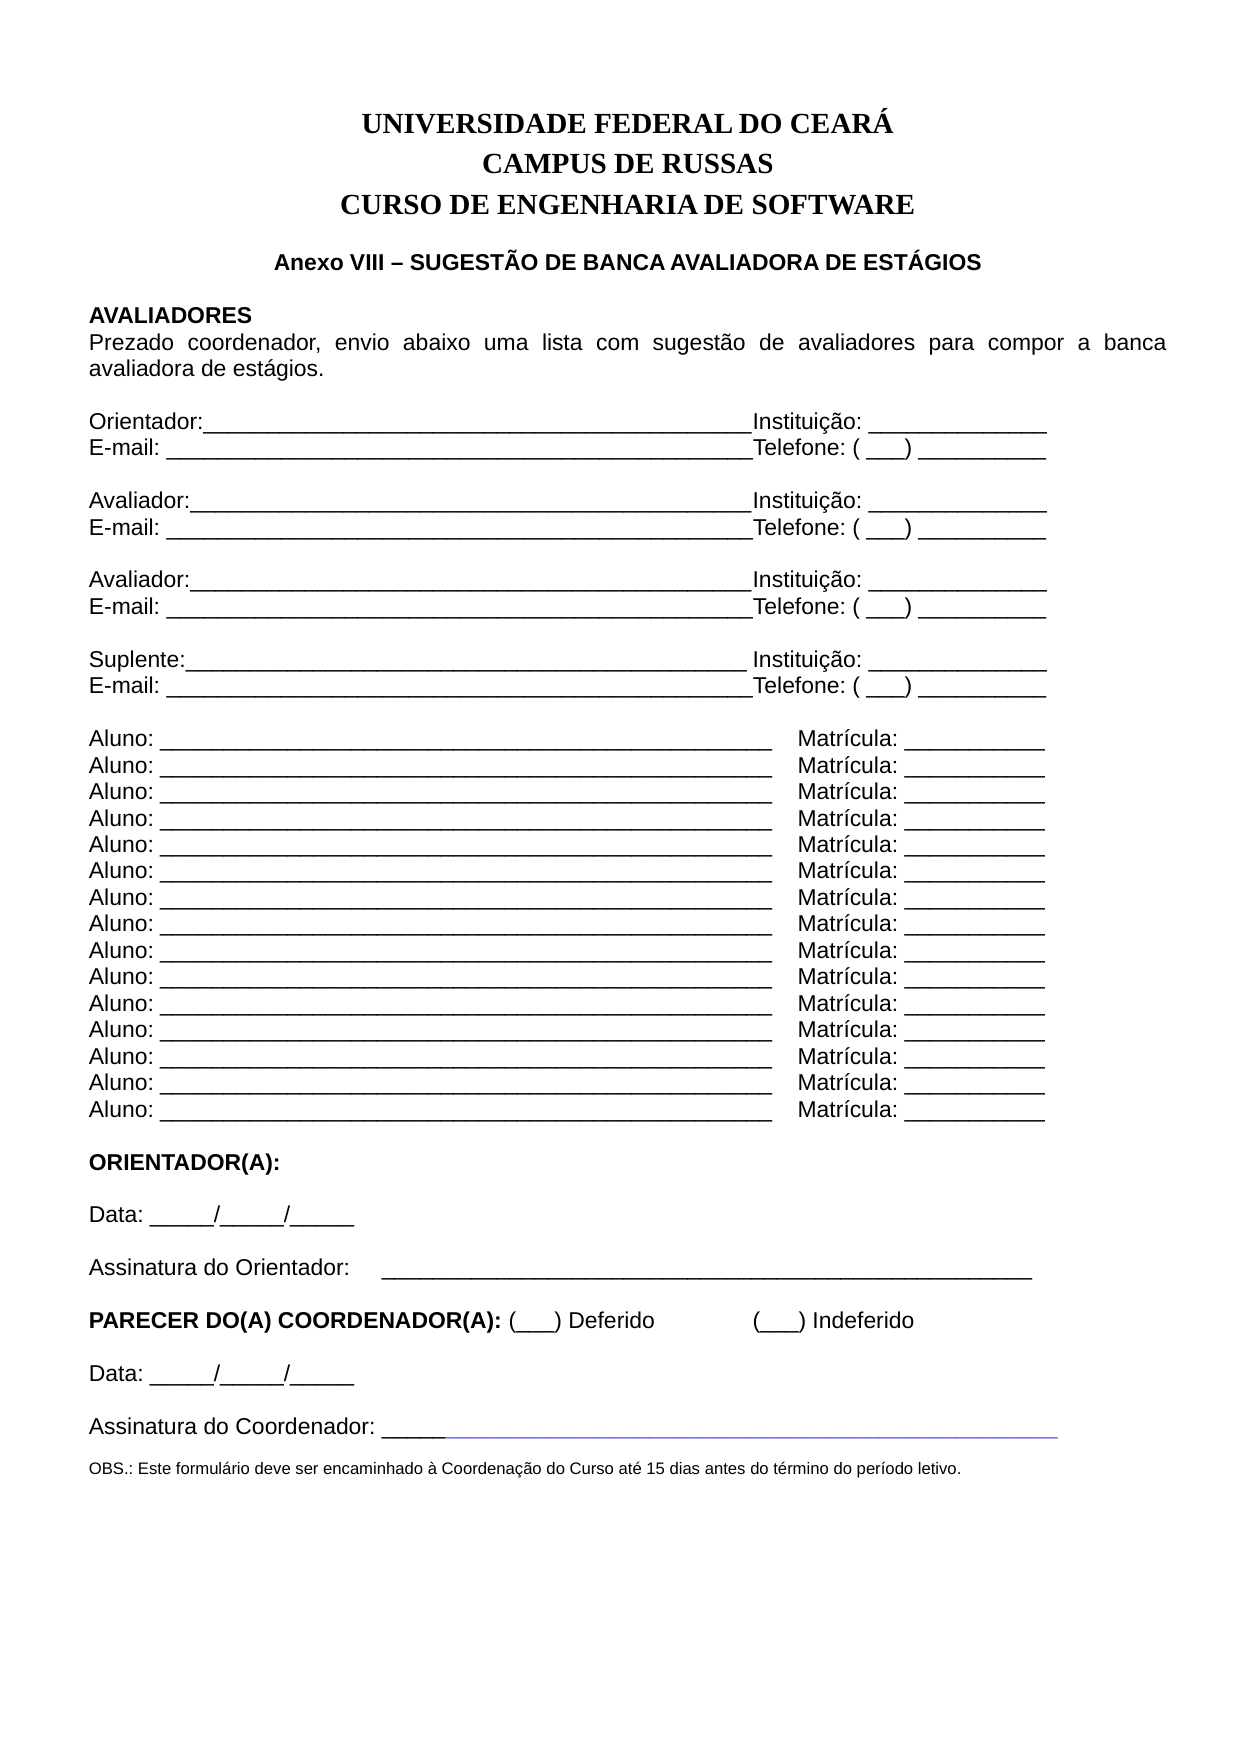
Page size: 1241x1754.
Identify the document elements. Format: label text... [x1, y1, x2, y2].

text Aluno: ________________________________________________ Matrícula: ___________ [89, 963, 1167, 990]
text AVALIADORES [89, 302, 1167, 328]
text E-mail: ______________________________________________Telefone: ( ___) __________ [89, 593, 1167, 619]
text ORIENTADOR(A): [89, 1148, 1167, 1175]
text Prezado coordenador, envio abaixo uma lista com sugestão de avaliadores para compor a banca avaliadora de estágios. [89, 328, 1167, 381]
text Assinatura do Orientador: ___________________________________________________ [89, 1254, 1167, 1281]
text Orientador:___________________________________________ Instituição: ______________ [89, 408, 1167, 434]
text Aluno: ________________________________________________ Matrícula: ___________ [89, 937, 1167, 963]
text Aluno: ________________________________________________ Matrícula: ___________ [89, 725, 1167, 752]
text E-mail: ______________________________________________Telefone: ( ___) __________ [89, 434, 1167, 461]
text Aluno: ________________________________________________ Matrícula: ___________ [89, 857, 1167, 884]
text Aluno: ________________________________________________ Matrícula: ___________ [89, 752, 1167, 778]
text Aluno: ________________________________________________ Matrícula: ___________ [89, 1069, 1167, 1096]
text Aluno: ________________________________________________ Matrícula: ___________ [89, 804, 1167, 831]
text Suplente:____________________________________________ Instituição: ______________ [89, 646, 1167, 672]
text Aluno: ________________________________________________ Matrícula: ___________ [89, 778, 1167, 804]
subtitle CURSO DE ENGENHARIA DE SOFTWARE [89, 187, 1167, 220]
text Anexo VIII – SUGESTÃO DE BANCA AVALIADORA DE ESTÁGIOS [89, 249, 1167, 276]
text Aluno: ________________________________________________ Matrícula: ___________ [89, 1043, 1167, 1069]
text Aluno: ________________________________________________ Matrícula: ___________ [89, 990, 1167, 1016]
text Avaliador:____________________________________________ Instituição: ______________ [89, 487, 1167, 513]
text Data: _____/_____/_____ [89, 1360, 1167, 1387]
subtitle UNIVERSIDADE FEDERAL DO CEARÁ [89, 106, 1167, 140]
text OBS.: Este formulário deve ser encaminhado à Coordenação do Curso até 15 dias antes do término do período letivo. [89, 1459, 1167, 1478]
text E-mail: ______________________________________________Telefone: ( ___) __________ [89, 672, 1167, 699]
text PARECER DO(A) COORDENADOR(A): (___) Deferido (___) Indeferido [89, 1307, 1167, 1334]
text Avaliador:____________________________________________ Instituição: ______________ [89, 566, 1167, 593]
text Assinatura do Coordenador: _____________________________________________________ [89, 1413, 1167, 1439]
text Aluno: ________________________________________________ Matrícula: ___________ [89, 1016, 1167, 1043]
text Data: _____/_____/_____ [89, 1201, 1167, 1228]
subtitle CAMPUS DE RUSSAS [89, 147, 1167, 180]
text Aluno: ________________________________________________ Matrícula: ___________ [89, 831, 1167, 857]
text Aluno: ________________________________________________ Matrícula: ___________ [89, 910, 1167, 937]
text E-mail: ______________________________________________Telefone: ( ___) __________ [89, 513, 1167, 540]
text Aluno: ________________________________________________ Matrícula: ___________ [89, 884, 1167, 910]
text Aluno: ________________________________________________ Matrícula: ___________ [89, 1096, 1167, 1122]
